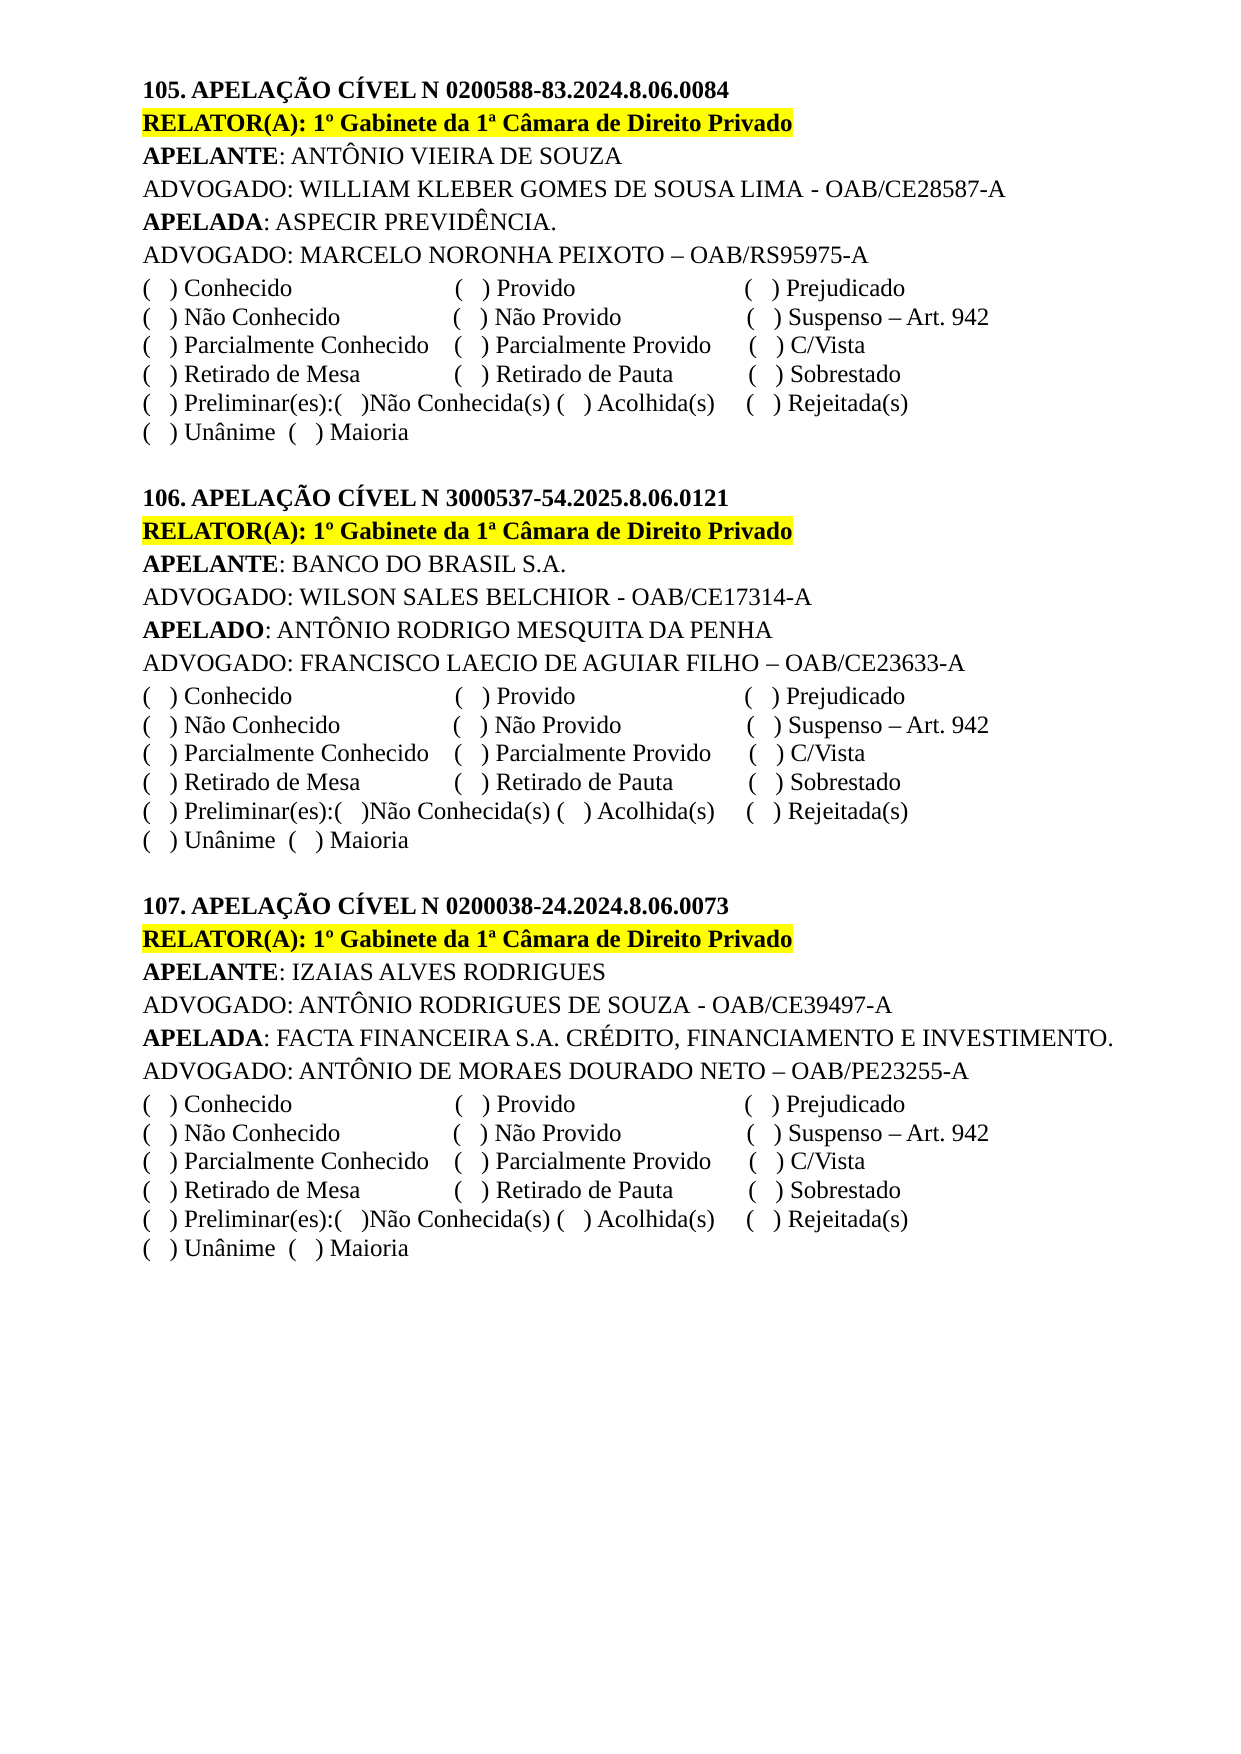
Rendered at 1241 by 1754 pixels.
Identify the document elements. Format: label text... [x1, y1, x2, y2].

text ( ) Não Conhecido ( ) Não Provido ( ) Suspenso – Art. 942 [142, 710, 1158, 738]
text ( ) Conhecido ( ) Provido ( ) Prejudicado [142, 681, 1141, 710]
text ( ) Retirado de Mesa ( ) Retirado de Pauta ( ) Sobrestado [142, 359, 1158, 388]
text ( ) Conhecido ( ) Provido ( ) Prejudicado [142, 1089, 1141, 1118]
text ( ) Unânime ( ) Maioria 106. APELAÇÃO CÍVEL N 3000537-54.2025.8.06.0121 RELATOR(A): 1º Gabinete da 1ª Câmara de Direito Privado APELANTE: BANCO DO BRASIL S.A. ADVOGADO: WILSON SALES BELCHIOR - OAB/CE17314-A APELADO: ANTÔNIO RODRIGO MESQUITA DA PENHA ADVOGADO: FRANCISCO LAECIO DE AGUIAR FILHO – OAB/CE23633-A [142, 417, 1141, 677]
text ( ) Unânime ( ) Maioria 107. APELAÇÃO CÍVEL N 0200038-24.2024.8.06.0073 RELATOR(A): 1º Gabinete da 1ª Câmara de Direito Privado APELANTE: IZAIAS ALVES RODRIGUES ADVOGADO: ANTÔNIO RODRIGUES DE SOUZA - OAB/CE39497-A APELADA: FACTA FINANCEIRA S.A. CRÉDITO, FINANCIAMENTO E INVESTIMENTO. ADVOGADO: ANTÔNIO DE MORAES DOURADO NETO – OAB/PE23255-A [142, 825, 1141, 1085]
text ( ) Preliminar(es):( )Não Conhecida(s) ( ) Acolhida(s) ( ) Rejeitada(s) [142, 796, 1158, 825]
text ( ) Preliminar(es):( )Não Conhecida(s) ( ) Acolhida(s) ( ) Rejeitada(s) [142, 1204, 1158, 1233]
text ( ) Não Conhecido ( ) Não Provido ( ) Suspenso – Art. 942 [142, 1118, 1158, 1146]
text ( ) Parcialmente Conhecido ( ) Parcialmente Provido ( ) C/Vista [142, 1146, 1158, 1175]
text ( ) Retirado de Mesa ( ) Retirado de Pauta ( ) Sobrestado [142, 1175, 1158, 1204]
text ( ) Conhecido ( ) Provido ( ) Prejudicado [142, 273, 1141, 302]
text ( ) Não Conhecido ( ) Não Provido ( ) Suspenso – Art. 942 [142, 302, 1158, 331]
text ( ) Unânime ( ) Maioria [142, 1233, 1141, 1327]
text ( ) Preliminar(es):( )Não Conhecida(s) ( ) Acolhida(s) ( ) Rejeitada(s) [142, 388, 1158, 417]
text ( ) Retirado de Mesa ( ) Retirado de Pauta ( ) Sobrestado [142, 767, 1158, 796]
text 105. APELAÇÃO CÍVEL N 0200588-83.2024.8.06.0084 RELATOR(A): 1º Gabinete da 1ª Câmara de Direito Privado APELANTE: ANTÔNIO VIEIRA DE SOUZA ADVOGADO: WILLIAM KLEBER GOMES DE SOUSA LIMA - OAB/CE28587-A APELADA: ASPECIR PREVIDÊNCIA. ADVOGADO: MARCELO NORONHA PEIXOTO – OAB/RS95975-A [142, 75, 1141, 269]
text ( ) Parcialmente Conhecido ( ) Parcialmente Provido ( ) C/Vista [142, 331, 1158, 359]
text ( ) Parcialmente Conhecido ( ) Parcialmente Provido ( ) C/Vista [142, 738, 1158, 767]
